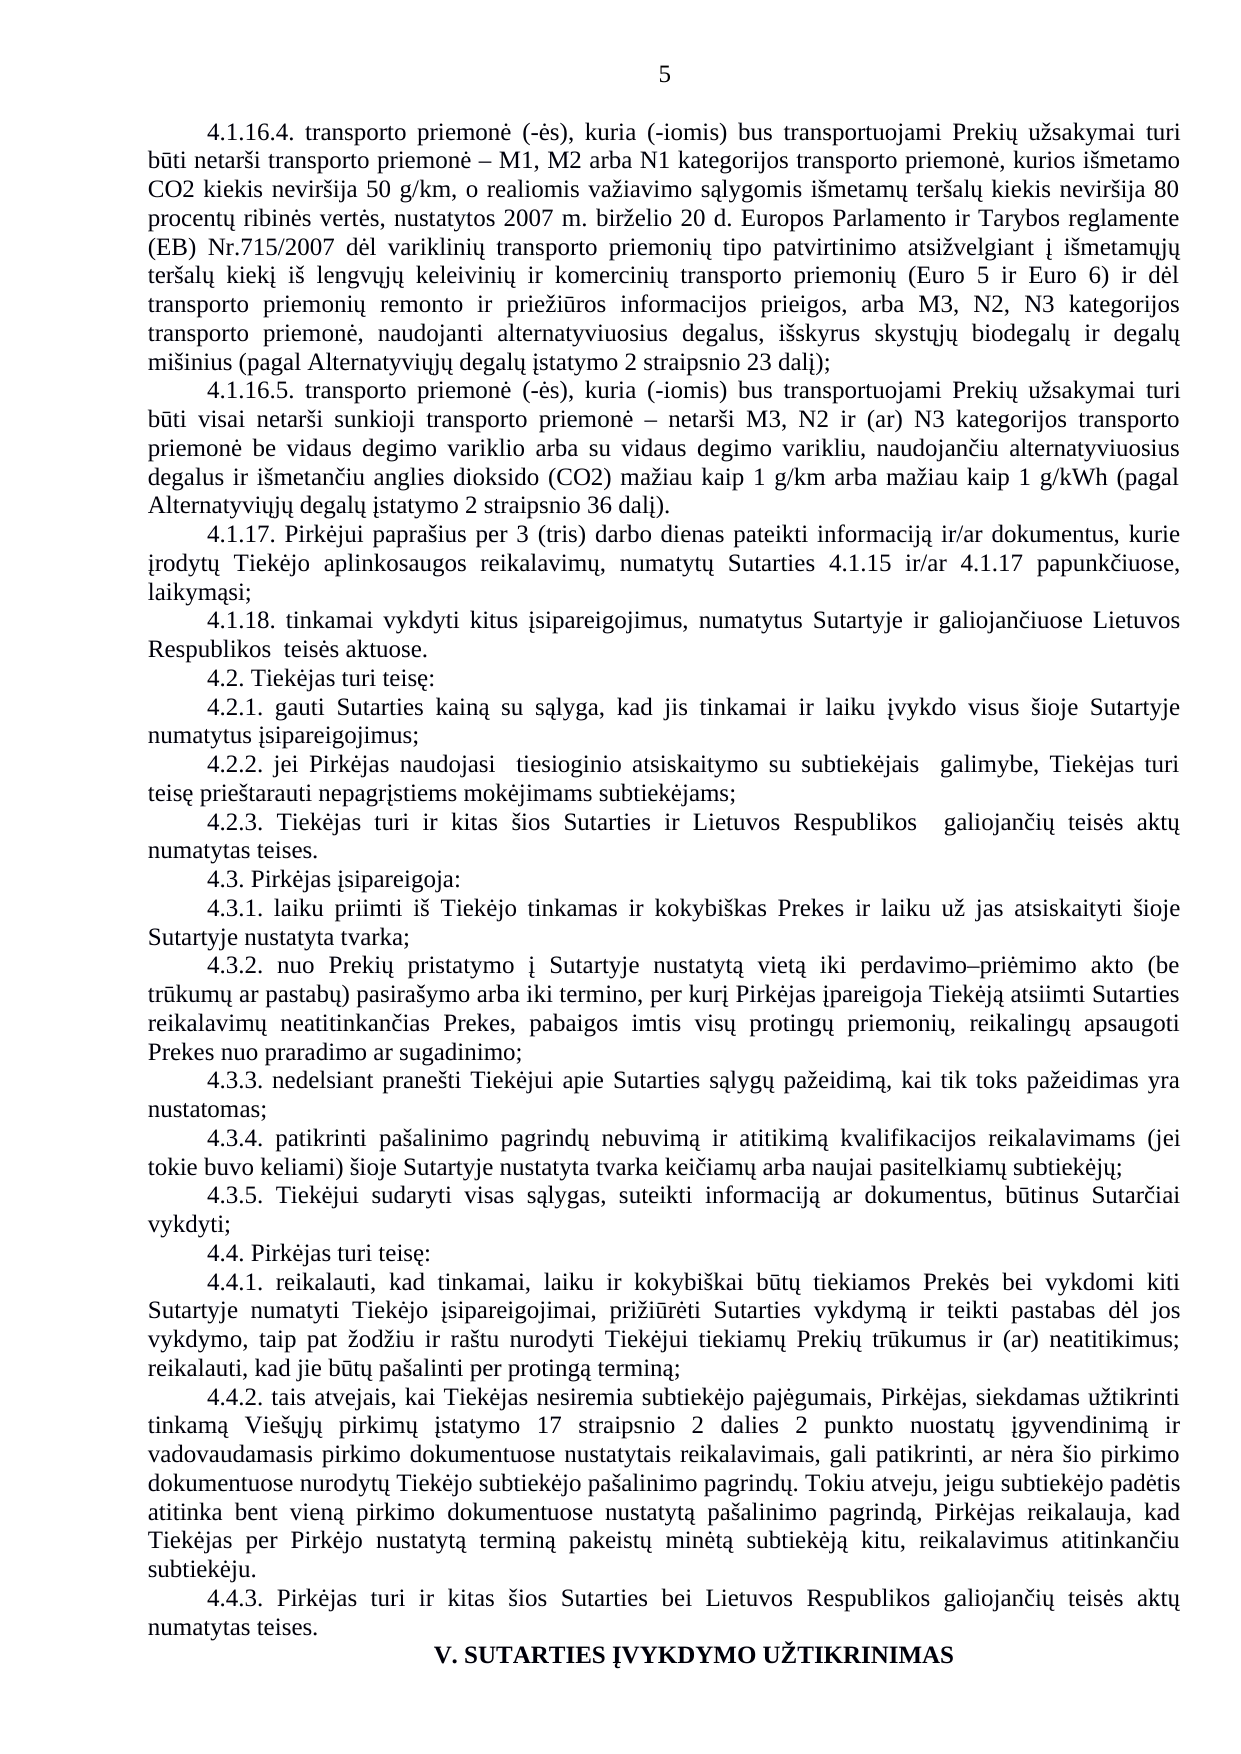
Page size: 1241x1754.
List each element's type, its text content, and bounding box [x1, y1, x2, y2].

text 4.2.2. jei Pirkėjas naudojasi tiesioginio atsiskaitymo su subtiekėjais galimybe, Tiekėjas turi teisę prieštarauti nepagrįstiems mokėjimams subtiekėjams; [148, 749, 1181, 807]
text 4.2. Tiekėjas turi teisę: [148, 663, 1181, 692]
text 4.4.3. Pirkėjas turi ir kitas šios Sutarties bei Lietuvos Respublikos galiojančių teisės aktų numatytas teises. [148, 1583, 1181, 1640]
text 4.2.3. Tiekėjas turi ir kitas šios Sutarties ir Lietuvos Respublikos galiojančių teisės aktų numatytas teises. [148, 807, 1181, 864]
text 4.3.1. laiku priimti iš Tiekėjo tinkamas ir kokybiškas Prekes ir laiku už jas atsiskaityti šioje Sutartyje nustatyta tvarka; [148, 893, 1181, 950]
text 4.4.2. tais atvejais, kai Tiekėjas nesiremia subtiekėjo pajėgumais, Pirkėjas, siekdamas užtikrinti tinkamą Viešųjų pirkimų įstatymo 17 straipsnio 2 dalies 2 punkto nuostatų įgyvendinimą ir vadovaudamasis pirkimo dokumentuose nustatytais reikalavimais, gali patikrinti, ar nėra šio pirkimo dokumentuose nurodytų Tiekėjo subtiekėjo pašalinimo pagrindų. Tokiu atveju, jeigu subtiekėjo padėtis atitinka bent vieną pirkimo dokumentuose nustatytą pašalinimo pagrindą, Pirkėjas reikalauja, kad Tiekėjas per Pirkėjo nustatytą terminą pakeistų minėtą subtiekėją kitu, reikalavimus atitinkančiu subtiekėju. [148, 1382, 1181, 1583]
text 4.1.16.4. transporto priemonė (-ės), kuria (-iomis) bus transportuojami Prekių užsakymai turi būti netarši transporto priemonė – M1, M2 arba N1 kategorijos transporto priemonė, kurios išmetamo CO2 kiekis neviršija 50 g/km, o realiomis važiavimo sąlygomis išmetamų teršalų kiekis neviršija 80 procentų ribinės vertės, nustatytos 2007 m. birželio 20 d. Europos Parlamento ir Tarybos reglamente (EB) Nr.715/2007 dėl variklinių transporto priemonių tipo patvirtinimo atsižvelgiant į išmetamųjų teršalų kiekį iš lengvųjų keleivinių ir komercinių transporto priemonių (Euro 5 ir Euro 6) ir dėl transporto priemonių remonto ir priežiūros informacijos prieigos, arba M3, N2, N3 kategorijos transporto priemonė, naudojanti alternatyviuosius degalus, išskyrus skystųjų biodegalų ir degalų mišinius (pagal Alternatyviųjų degalų įstatymo 2 straipsnio 23 dalį); [148, 117, 1181, 375]
text 4.3.2. nuo Prekių pristatymo į Sutartyje nustatytą vietą iki perdavimo–priėmimo akto (be trūkumų ar pastabų) pasirašymo arba iki termino, per kurį Pirkėjas įpareigoja Tiekėją atsiimti Sutarties reikalavimų neatitinkančias Prekes, pabaigos imtis visų protingų priemonių, reikalingų apsaugoti Prekes nuo praradimo ar sugadinimo; [148, 950, 1181, 1065]
text 4.2.1. gauti Sutarties kainą su sąlyga, kad jis tinkamai ir laiku įvykdo visus šioje Sutartyje numatytus įsipareigojimus; [148, 692, 1181, 749]
text 4.1.16.5. transporto priemonė (-ės), kuria (-iomis) bus transportuojami Prekių užsakymai turi būti visai netarši sunkioji transporto priemonė – netarši M3, N2 ir (ar) N3 kategorijos transporto priemonė be vidaus degimo variklio arba su vidaus degimo varikliu, naudojančiu alternatyviuosius degalus ir išmetančiu anglies dioksido (CO2) mažiau kaip 1 g/km arba mažiau kaip 1 g/kWh (pagal Alternatyviųjų degalų įstatymo 2 straipsnio 36 dalį). [148, 375, 1181, 519]
text 4.3.4. patikrinti pašalinimo pagrindų nebuvimą ir atitikimą kvalifikacijos reikalavimams (jei tokie buvo keliami) šioje Sutartyje nustatyta tvarka keičiamų arba naujai pasitelkiamų subtiekėjų; [148, 1123, 1181, 1180]
text 4.3. Pirkėjas įsipareigoja: [148, 864, 1181, 893]
text 4.4.1. reikalauti, kad tinkamai, laiku ir kokybiškai būtų tiekiamos Prekės bei vykdomi kiti Sutartyje numatyti Tiekėjo įsipareigojimai, prižiūrėti Sutarties vykdymą ir teikti pastabas dėl jos vykdymo, taip pat žodžiu ir raštu nurodyti Tiekėjui tiekiamų Prekių trūkumus ir (ar) neatitikimus; reikalauti, kad jie būtų pašalinti per protingą terminą; [148, 1267, 1181, 1382]
text 4.3.5. Tiekėjui sudaryti visas sąlygas, suteikti informaciją ar dokumentus, būtinus Sutarčiai vykdyti; [148, 1180, 1181, 1238]
text 4.3.3. nedelsiant pranešti Tiekėjui apie Sutarties sąlygų pažeidimą, kai tik toks pažeidimas yra nustatomas; [148, 1065, 1181, 1123]
text 4.1.17. Pirkėjui paprašius per 3 (tris) darbo dienas pateikti informaciją ir/ar dokumentus, kurie įrodytų Tiekėjo aplinkosaugos reikalavimų, numatytų Sutarties 4.1.15 ir/ar 4.1.17 papunkčiuose, laikymąsi; [148, 519, 1181, 605]
text V. SUTARTIES ĮVYKDYMO UŽTIKRINIMAS [148, 1640, 1181, 1669]
text 4.4. Pirkėjas turi teisę: [148, 1238, 1181, 1267]
text 4.1.18. tinkamai vykdyti kitus įsipareigojimus, numatytus Sutartyje ir galiojančiuose Lietuvos Respublikos teisės aktuose. [148, 605, 1181, 663]
